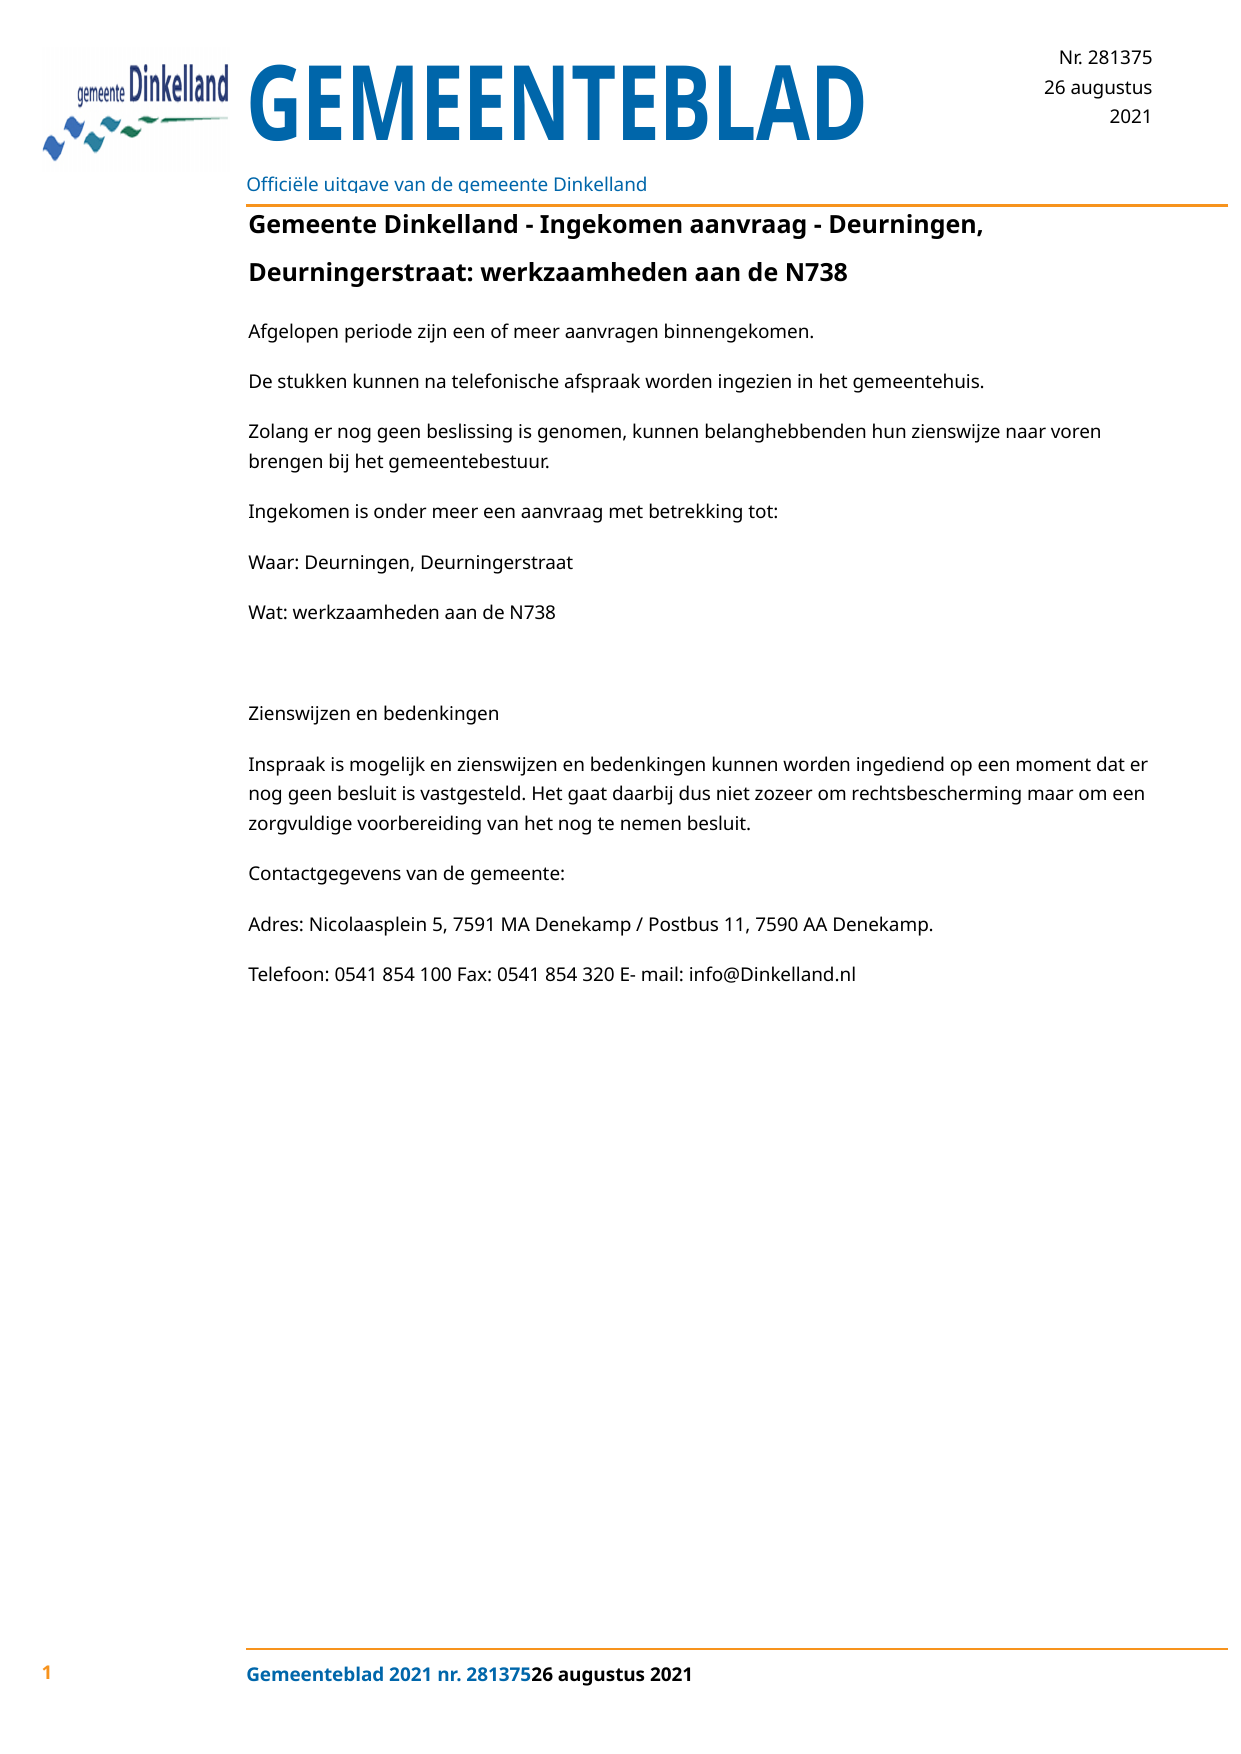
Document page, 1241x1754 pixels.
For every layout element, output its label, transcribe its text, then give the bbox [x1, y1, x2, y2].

picture [41, 47, 231, 172]
text Ingekomen is onder meer een aanvraag met betrekking tot: [248, 499, 1152, 524]
text Afgelopen periode zijn een of meer aanvragen binnengekomen. [248, 318, 1152, 344]
text Wat: werkzaamheden aan de N738 [248, 599, 1152, 625]
text Zolang er nog geen beslissing is genomen, kunnen belanghebbenden hun zienswijze naar voren brengen bij het gemeentebestuur. [248, 419, 1152, 474]
text Zienswijzen en bedenkingen [248, 700, 1152, 726]
text De stukken kunnen na telefonische afspraak worden ingezien in het gemeentehuis. [248, 368, 1152, 394]
text Inspraak is mogelijk en zienswijzen en bedenkingen kunnen worden ingediend op een moment dat er nog geen besluit is vastgesteld. Het gaat daarbij dus niet zozeer om rechtsbescherming maar om een zorgvuldige voorbereiding van het nog te nemen besluit. [248, 751, 1152, 836]
text Adres: Nicolaasplein 5, 7591 MA Denekamp / Postbus 11, 7590 AA Denekamp. [248, 911, 1152, 937]
text Telefoon: 0541 854 100 Fax: 0541 854 320 E- mail: info@Dinkelland.nl [248, 961, 1152, 987]
text Waar: Deurningen, Deurningerstraat [248, 549, 1152, 575]
text Contactgegevens van de gemeente: [248, 860, 1152, 886]
text Gemeente Dinkelland - Ingekomen aanvraag - Deurningen, Deurningerstraat: werkzaamheden aan de N738 [248, 207, 1152, 288]
